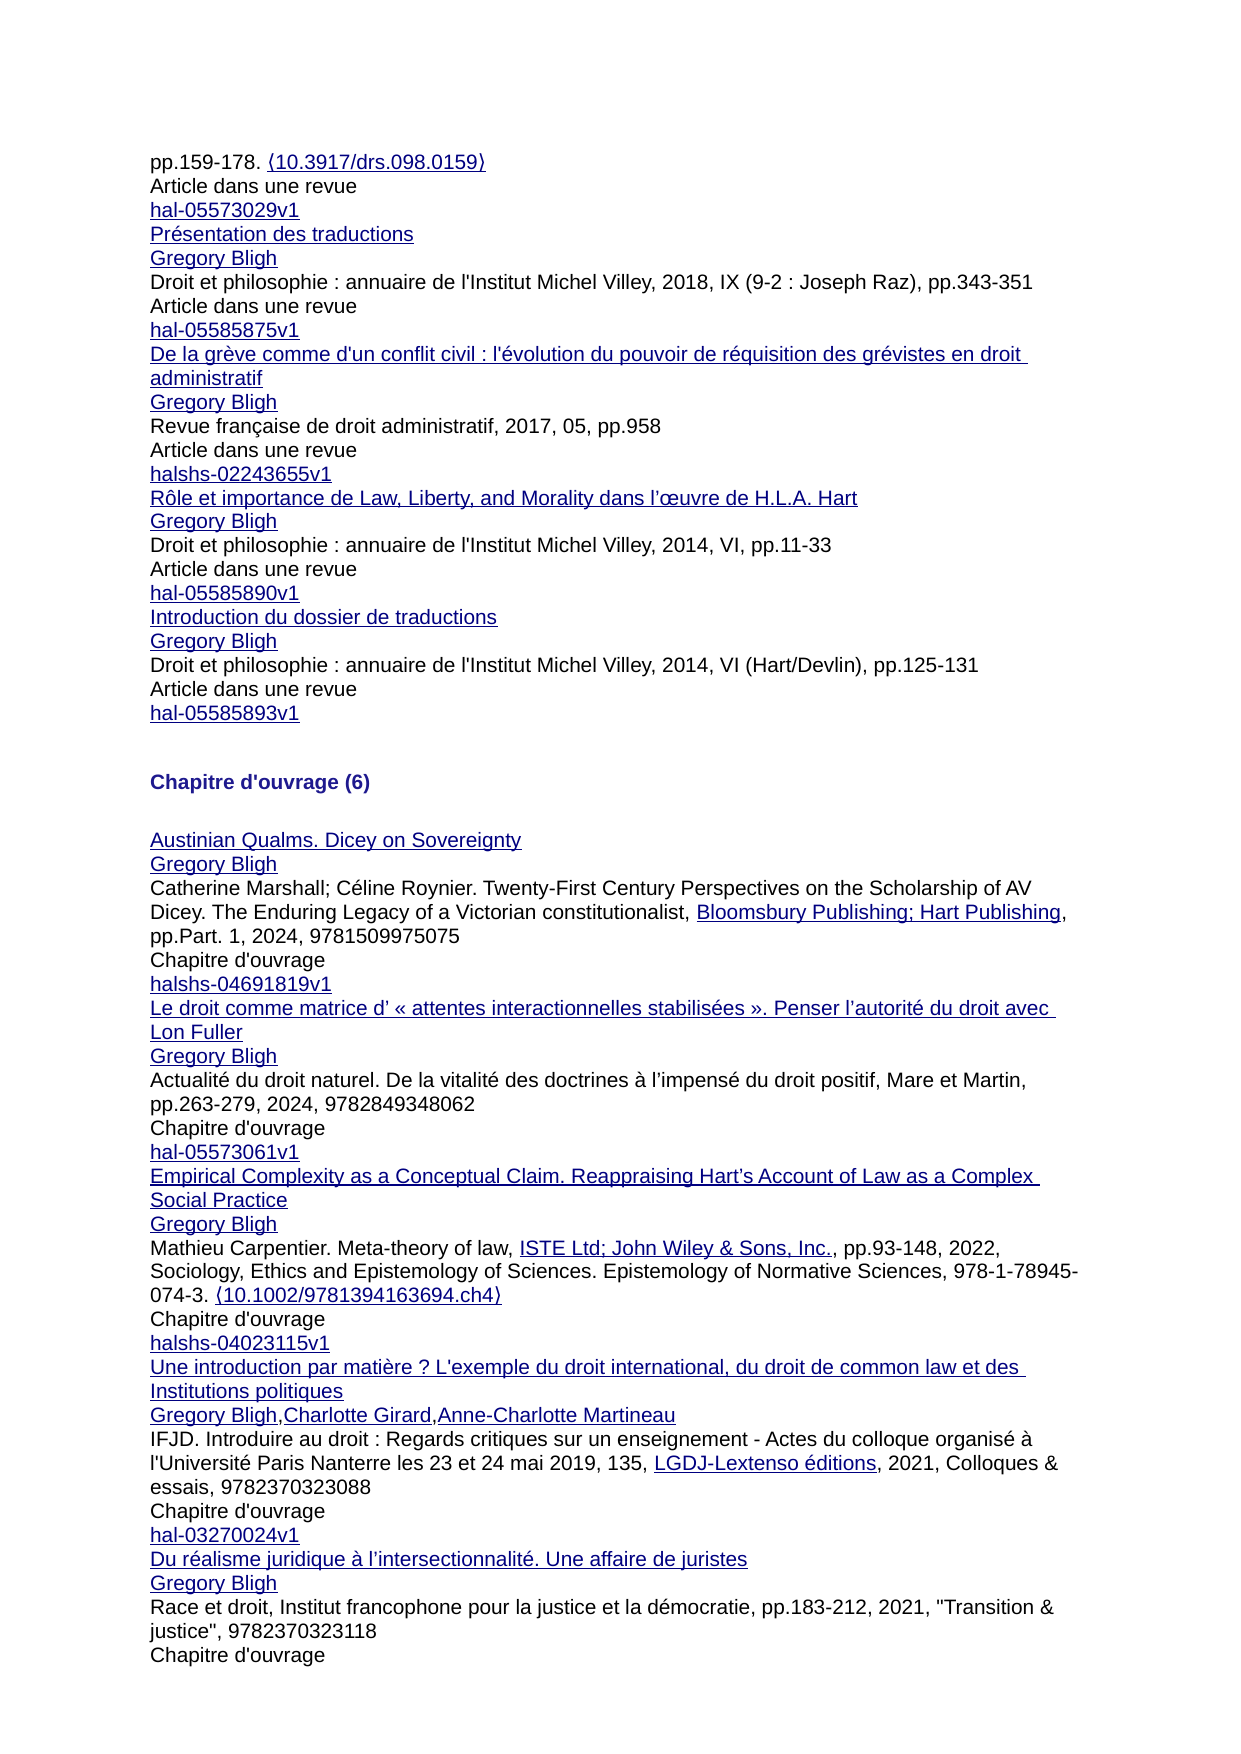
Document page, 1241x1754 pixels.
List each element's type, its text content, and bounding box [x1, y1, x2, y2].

table_cell Introduction du dossier de traductions Gregory Bligh Droit et philosophie : annuaire de l'Institut Michel Villey, 2014, VI (Hart/Devlin), pp.125-131 Article dans une revue hal-05585893v1 [150, 605, 1090, 725]
subtitle Chapitre d'ouvrage (6) [150, 770, 1090, 794]
table_header Austinian Qualms. Dicey on Sovereignty Gregory Bligh Catherine Marshall; Céline Roynier. Twenty-First Century Perspectives on the Scholarship of AV Dicey. The Enduring Legacy of a Victorian constitutionalist, Bloomsbury Publishing; Hart Publishing, pp.Part. 1, 2024, 9781509975075 Chapitre d'ouvrage halshs-04691819v1 [150, 828, 1090, 996]
table_cell Présentation des traductions Gregory Bligh Droit et philosophie : annuaire de l'Institut Michel Villey, 2018, IX (9-2 : Joseph Raz), pp.343-351 Article dans une revue hal-05585875v1 [150, 222, 1090, 342]
table_cell Empirical Complexity as a Conceptual Claim. Reappraising Hart’s Account of Law as a Complex Social Practice Gregory Bligh Mathieu Carpentier. Meta-theory of law, ISTE Ltd; John Wiley & Sons, Inc., pp.93-148, 2022, Sociology, Ethics and Epistemology of Sciences. Epistemology of Normative Sciences, 978-1-78945-074-3. ⟨10.1002/9781394163694.ch4⟩ Chapitre d'ouvrage halshs-04023115v1 [150, 1164, 1090, 1355]
table_cell pp.159-178. ⟨10.3917/drs.098.0159⟩ Article dans une revue hal-05573029v1 [150, 150, 1090, 222]
table_cell Le droit comme matrice d’ « attentes interactionnelles stabilisées ». Penser l’autorité du droit avec Lon Fuller Gregory Bligh Actualité du droit naturel. De la vitalité des doctrines à l’impensé du droit positif, Mare et Martin, pp.263-279, 2024, 9782849348062 Chapitre d'ouvrage hal-05573061v1 [150, 996, 1090, 1163]
table_cell De la grève comme d'un conflit civil : l'évolution du pouvoir de réquisition des grévistes en droit administratif Gregory Bligh Revue française de droit administratif, 2017, 05, pp.958 Article dans une revue halshs-02243655v1 [150, 342, 1090, 485]
table_cell Du réalisme juridique à l’intersectionnalité. Une affaire de juristes Gregory Bligh Race et droit, Institut francophone pour la justice et la démocratie, pp.183-212, 2021, "Transition & justice", 9782370323118 Chapitre d'ouvrage [150, 1547, 1090, 1667]
table_cell Une introduction par matière ? L'exemple du droit international, du droit de common law et des Institutions politiques Gregory Bligh,Charlotte Girard,Anne-Charlotte Martineau IFJD. Introduire au droit : Regards critiques sur un enseignement - Actes du colloque organisé à l'Université Paris Nanterre les 23 et 24 mai 2019, 135, LGDJ-Lextenso éditions, 2021, Colloques & essais, 9782370323088 Chapitre d'ouvrage hal-03270024v1 [150, 1355, 1090, 1547]
table_cell Rôle et importance de Law, Liberty, and Morality dans l’œuvre de H.L.A. Hart Gregory Bligh Droit et philosophie : annuaire de l'Institut Michel Villey, 2014, VI, pp.11-33 Article dans une revue hal-05585890v1 [150, 485, 1090, 605]
